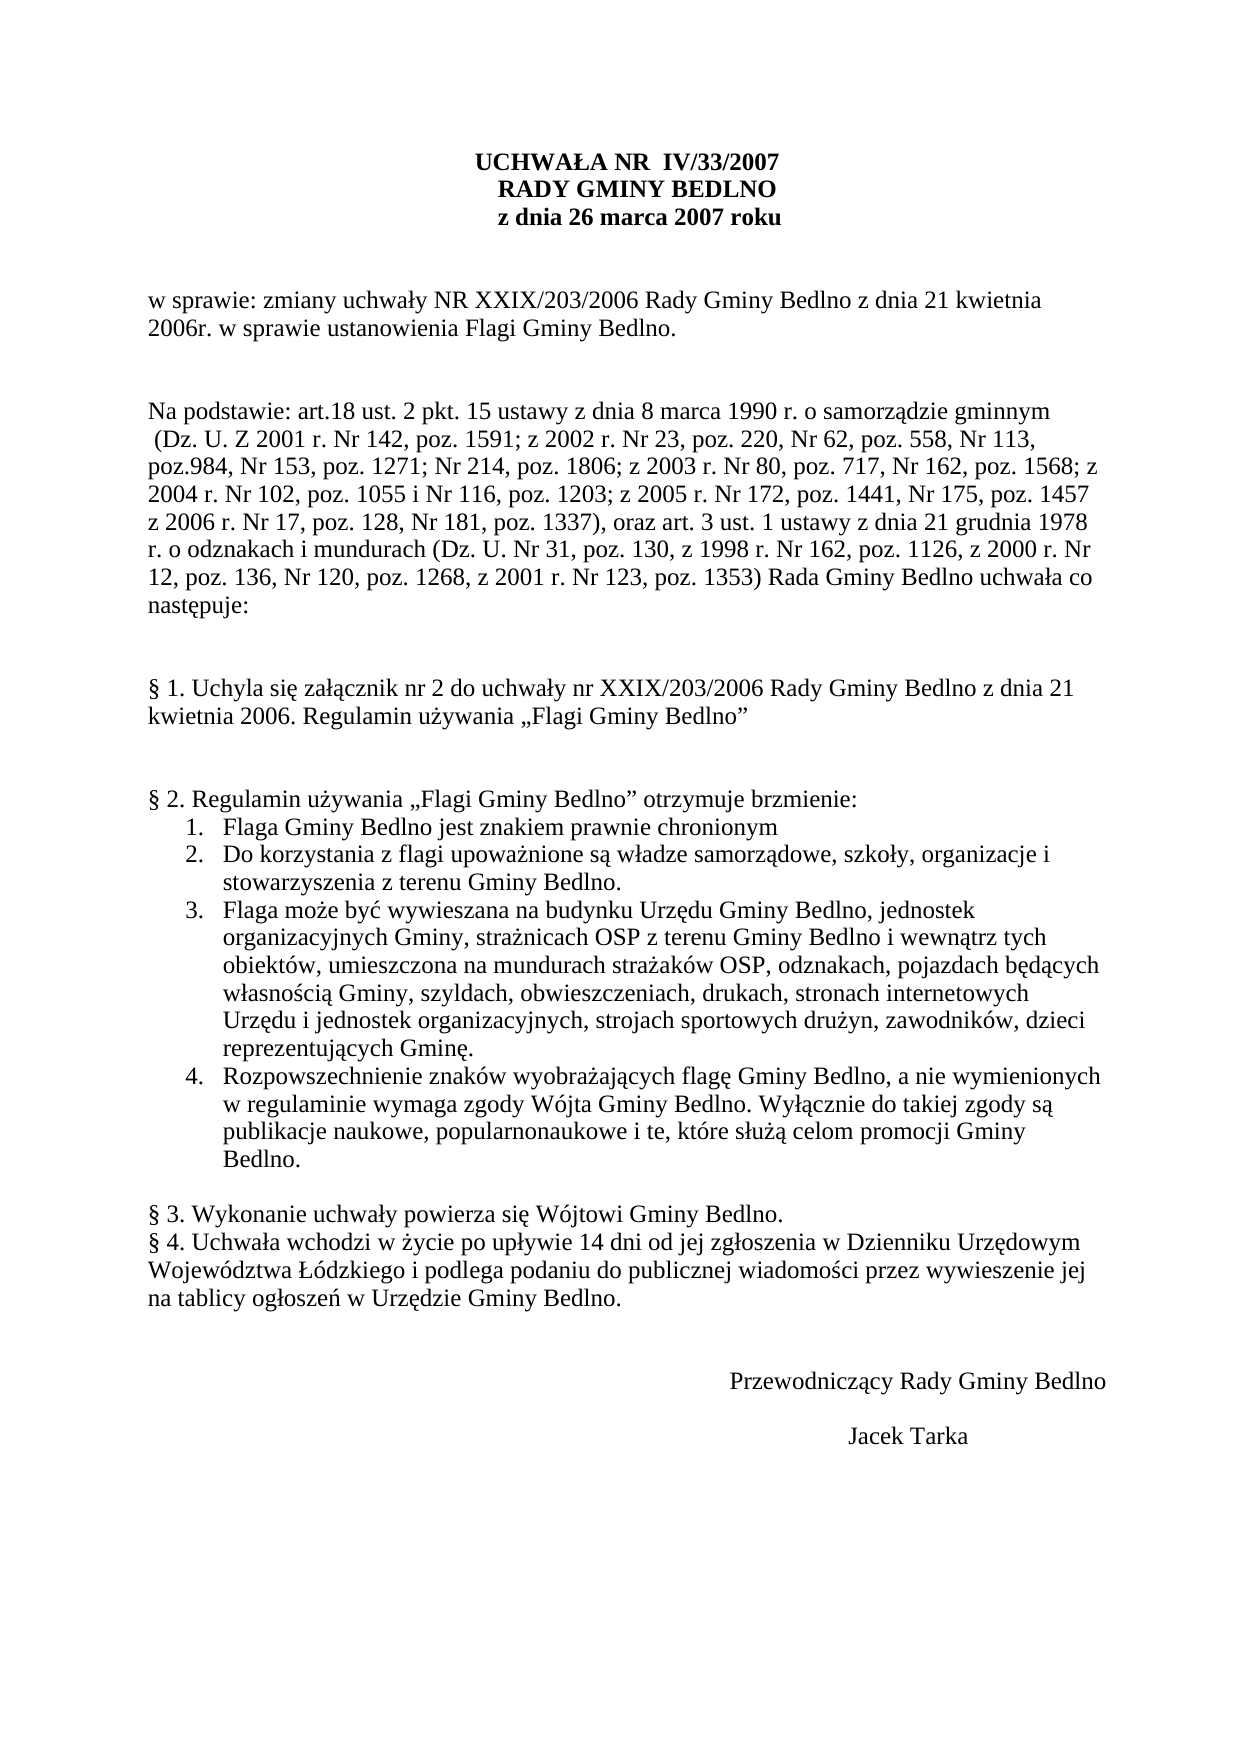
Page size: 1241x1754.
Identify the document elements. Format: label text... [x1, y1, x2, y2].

text Jacek Tarka [148, 1422, 1106, 1450]
text Na podstawie: art.18 ust. 2 pkt. 15 ustawy z dnia 8 marca 1990 r. o samorządzie gminnym [148, 397, 1106, 425]
text § 1. Uchyla się załącznik nr 2 do uchwały nr XXIX/203/2006 Rady Gminy Bedlno z dnia 21 kwietnia 2006. Regulamin używania „Flagi Gminy Bedlno” [148, 674, 1106, 729]
text (Dz. U. Z 2001 r. Nr 142, poz. 1591; z 2002 r. Nr 23, poz. 220, Nr 62, poz. 558, Nr 113, poz.984, Nr 153, poz. 1271; Nr 214, poz. 1806; z 2003 r. Nr 80, poz. 717, Nr 162, poz. 1568; z 2004 r. Nr 102, poz. 1055 i Nr 116, poz. 1203; z 2005 r. Nr 172, poz. 1441, Nr 175, poz. 1457 z 2006 r. Nr 17, poz. 128, Nr 181, poz. 1337), oraz art. 3 ust. 1 ustawy z dnia 21 grudnia 1978 r. o odznakach i mundurach (Dz. U. Nr 31, poz. 130, z 1998 r. Nr 162, poz. 1126, z 2000 r. Nr 12, poz. 136, Nr 120, poz. 1268, z 2001 r. Nr 123, poz. 1353) Rada Gminy Bedlno uchwała co następuje: [148, 425, 1106, 619]
text RADY GMINY BEDLNO [148, 175, 1106, 203]
text § 4. Uchwała wchodzi w życie po upływie 14 dni od jej zgłoszenia w Dzienniku Urzędowym Województwa Łódzkiego i podlega podaniu do publicznej wiadomości przez wywieszenie jej na tablicy ogłoszeń w Urzędzie Gminy Bedlno. [148, 1228, 1106, 1311]
text Przewodniczący Rady Gminy Bedlno [148, 1367, 1106, 1394]
list Flaga może być wywieszana na budynku Urzędu Gminy Bedlno, jednostek organizacyjnych Gminy, strażnicach OSP z terenu Gminy Bedlno i wewnątrz tych obiektów, umieszczona na mundurach strażaków OSP, odznakach, pojazdach będących własnością Gminy, szyldach, obwieszczeniach, drukach, stronach internetowych Urzędu i jednostek organizacyjnych, strojach sportowych drużyn, zawodników, dzieci reprezentujących Gminę. [185, 896, 1106, 1062]
text z dnia 26 marca 2007 roku [148, 203, 1106, 231]
list Do korzystania z flagi upoważnione są władze samorządowe, szkoły, organizacje i stowarzyszenia z terenu Gminy Bedlno. [185, 840, 1106, 896]
text w sprawie: zmiany uchwały NR XXIX/203/2006 Rady Gminy Bedlno z dnia 21 kwietnia 2006r. w sprawie ustanowienia Flagi Gminy Bedlno. [148, 286, 1106, 342]
text UCHWAŁA NR IV/33/2007 [148, 148, 1106, 175]
text § 3. Wykonanie uchwały powierza się Wójtowi Gminy Bedlno. [148, 1201, 1106, 1228]
list Rozpowszechnienie znaków wyobrażających flagę Gminy Bedlno, a nie wymienionych w regulaminie wymaga zgody Wójta Gminy Bedlno. Wyłącznie do takiej zgody są publikacje naukowe, popularnonaukowe i te, które służą celom promocji Gminy Bedlno. [185, 1062, 1106, 1173]
text § 2. Regulamin używania „Flagi Gminy Bedlno” otrzymuje brzmienie: [148, 785, 1106, 813]
list Flaga Gminy Bedlno jest znakiem prawnie chronionym [185, 813, 1106, 840]
